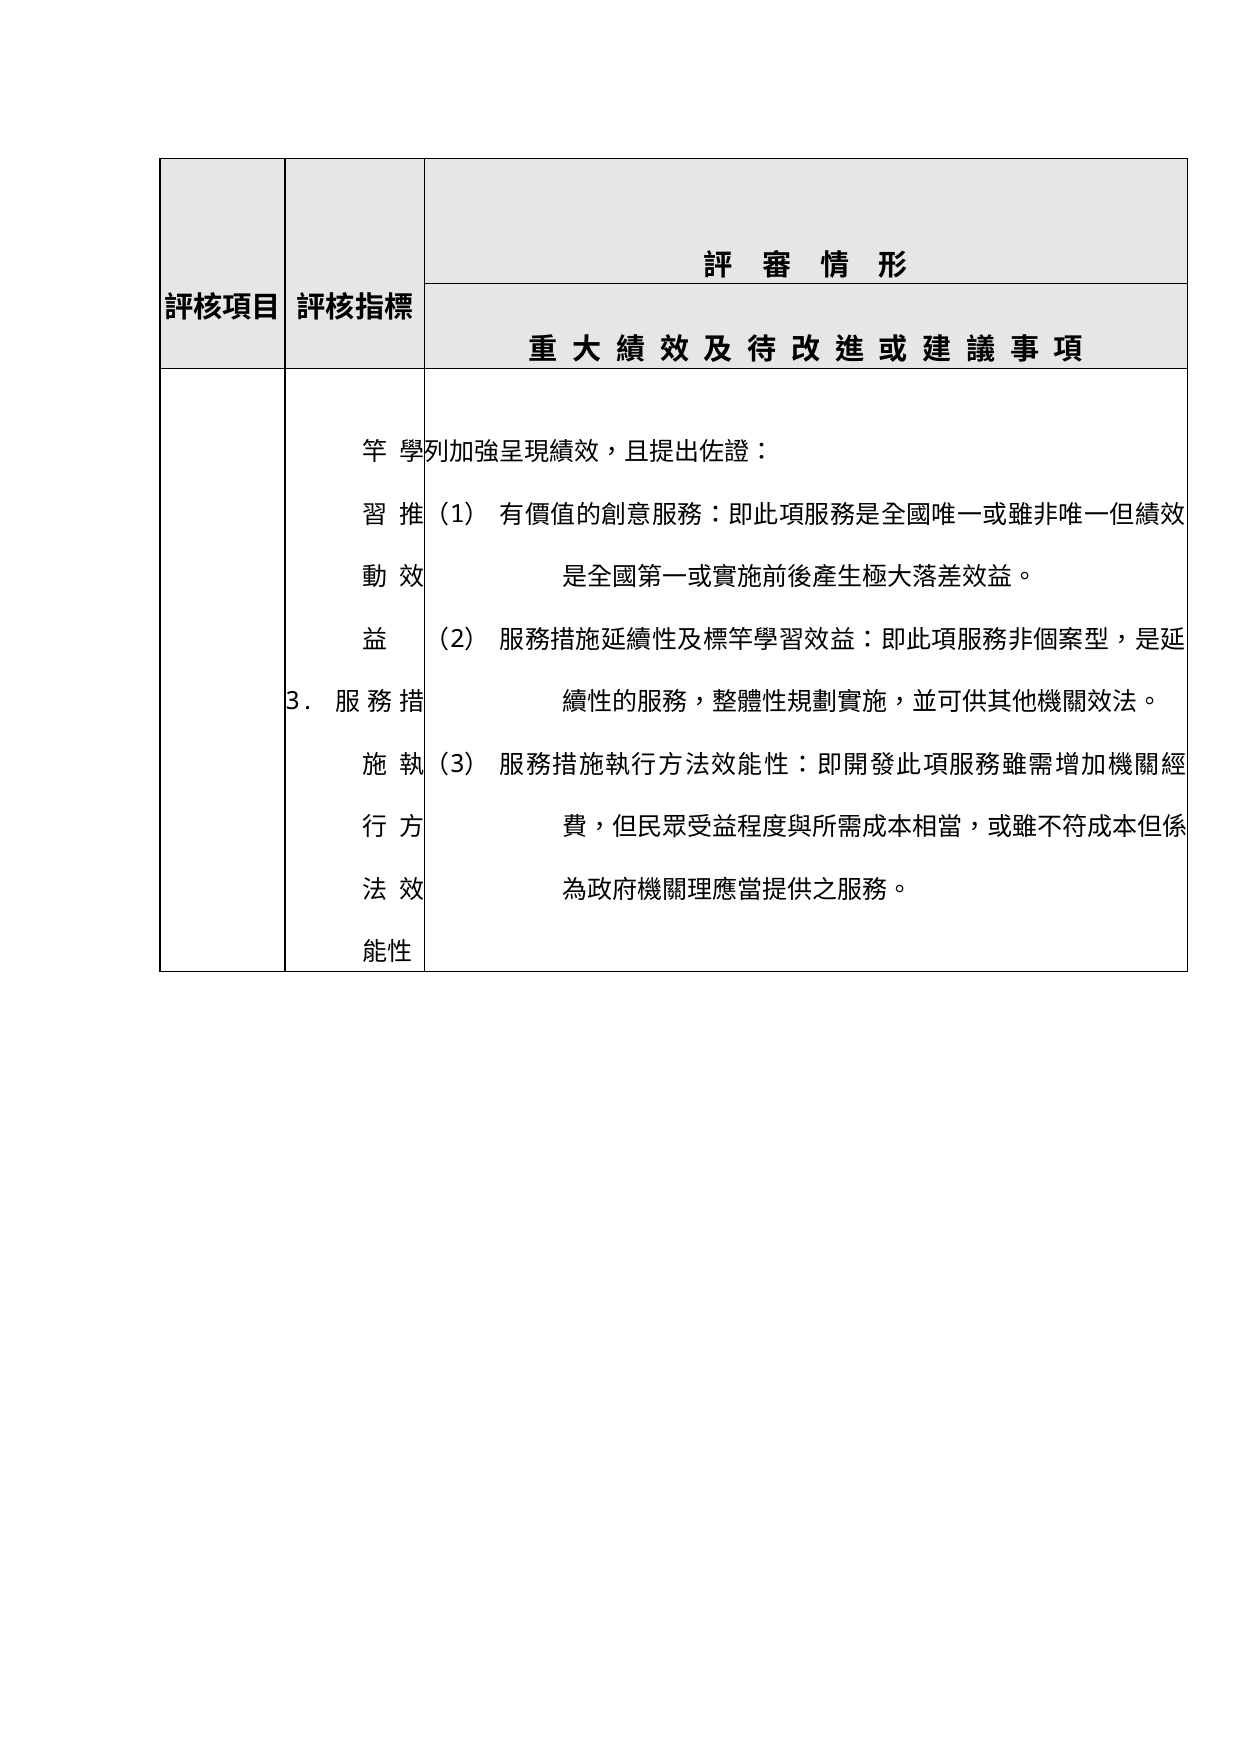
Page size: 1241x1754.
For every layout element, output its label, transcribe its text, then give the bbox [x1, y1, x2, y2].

table_header 評核項目 [161, 159, 284, 368]
table_cell 有價值的創意服務 服務措施延續性及標竿學習推動效益 服務措施執行方法效能性 [286, 369, 424, 971]
table_cell 重 大 績 效 及 待 改 進 或 建 議 事 項 [425, 284, 1187, 368]
table_cell 列加強呈現績效，且提出佐證： 有價值的創意服務：即此項服務是全國唯一或雖非唯一但績效是全國第一或實施前後產生極大落差效益。 服務措施延續性及標竿學習效益：即此項服務非個案型，是延續性的服務，整體性規劃實施，並可供其他機關效法。 服務措施執行方法效能性：即開發此項服務雖需增加機關經費，但民眾受益程度與所需成本相當，或雖不符成本但係為政府機關理應當提供之服務。 [425, 369, 1187, 971]
table_cell [161, 369, 284, 971]
table_header 評 審 情 形 [425, 159, 1187, 283]
table_header 評核指標 [286, 159, 424, 368]
